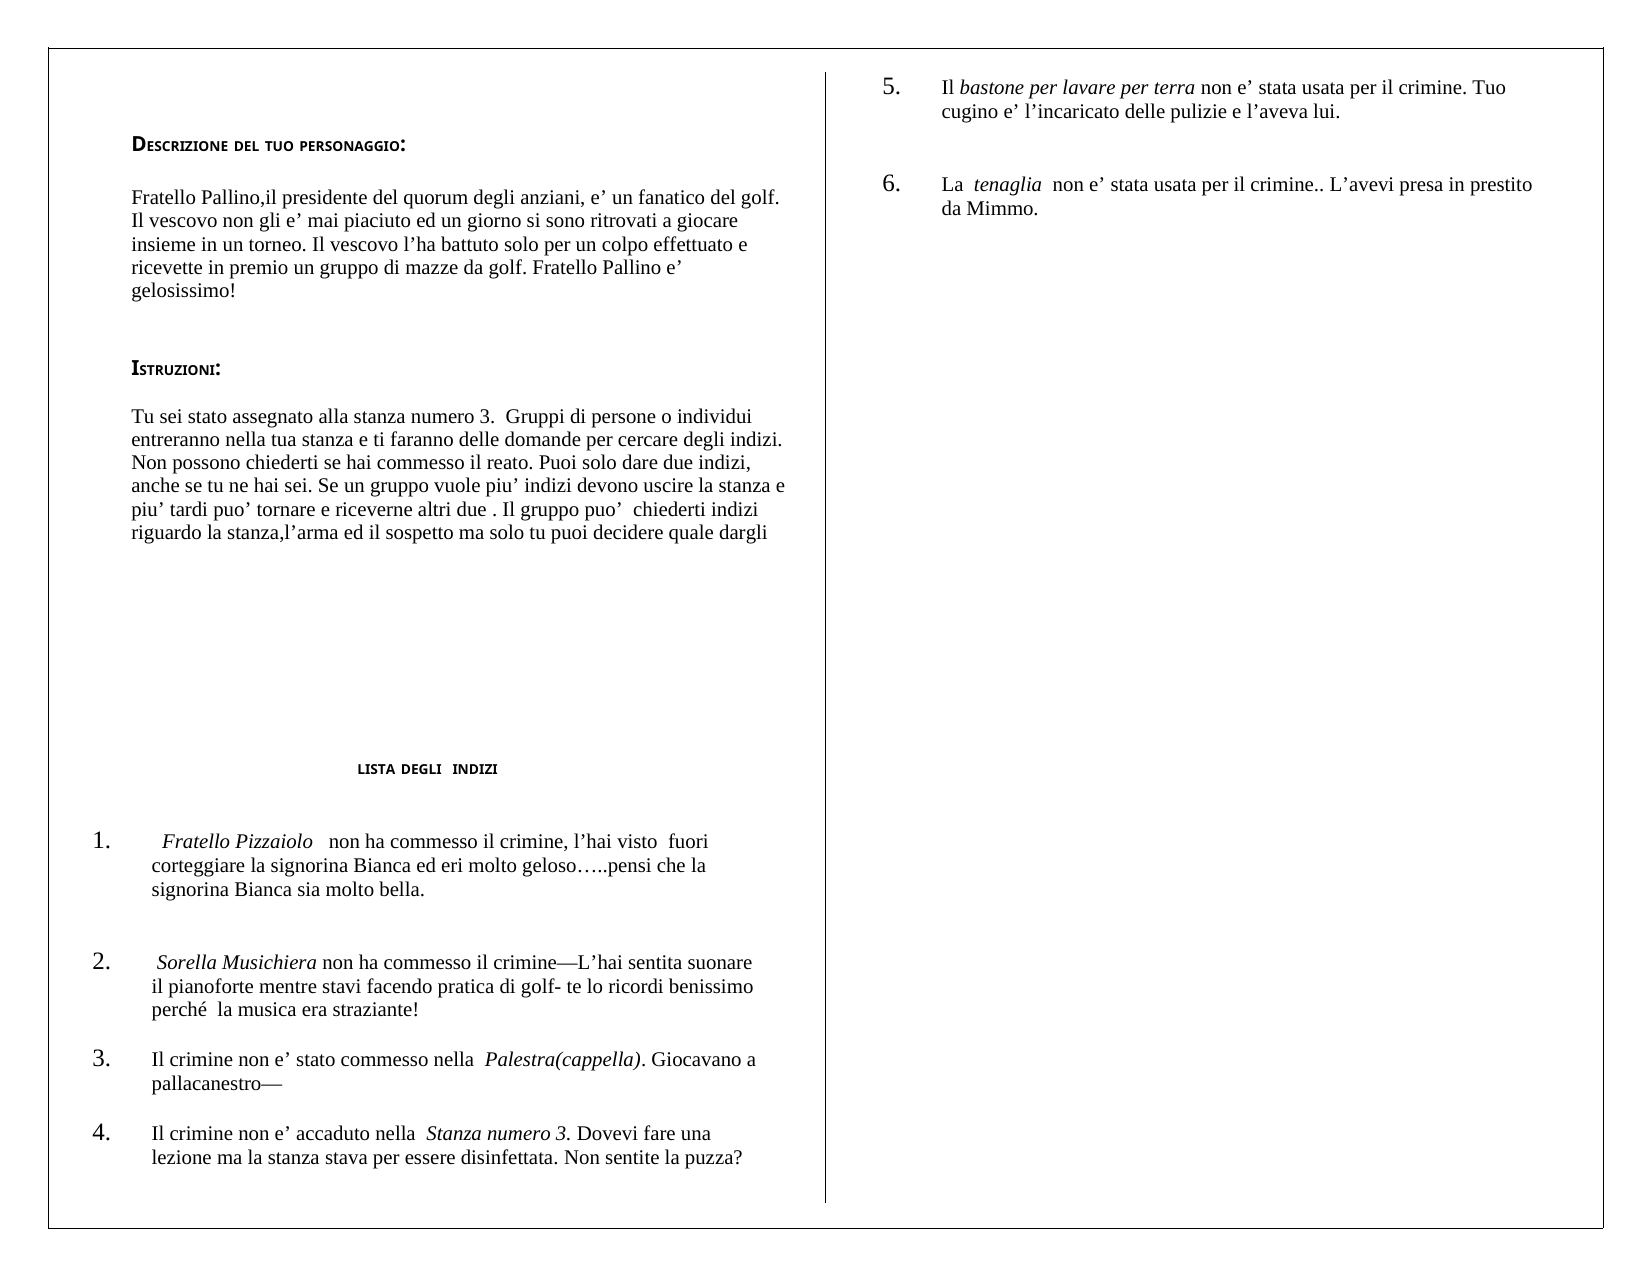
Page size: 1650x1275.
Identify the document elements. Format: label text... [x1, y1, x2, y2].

list Il crimine non e’ stato commesso nella Palestra(cappella). Giocavano a pallacanestro— [92, 1044, 757, 1095]
list Il bastone per lavare per terra non e’ stata usata per il crimine. Tuo cugino e’ l’incaricato delle pulizie e l’aveva lui. [882, 72, 1547, 123]
text lista degli indizi [72, 752, 787, 780]
text Istruzioni: [131, 353, 787, 382]
list Fratello Pizzaiolo non ha commesso il crimine, l’hai visto fuori corteggiare la signorina Bianca ed eri molto geloso…..pensi che la signorina Bianca sia molto bella. [92, 827, 757, 901]
text Fratello Pallino,il presidente del quorum degli anziani, e’ un fanatico del golf. Il vescovo non gli e’ mai piaciuto ed un giorno si sono ritrovati a giocare insieme in un torneo. Il vescovo l’ha battuto solo per un colpo effettuato e ricevette in premio un gruppo di mazze da golf. Fratello Pallino e’ gelosissimo! [131, 186, 787, 302]
text Tu sei stato assegnato alla stanza numero 3. Gruppi di persone o individui entreranno nella tua stanza e ti faranno delle domande per cercare degli indizi. Non possono chiederti se hai commesso il reato. Puoi solo dare due indizi, anche se tu ne hai sei. Se un gruppo vuole piu’ indizi devono uscire la stanza e piu’ tardi puo’ tornare e riceverne altri due . Il gruppo puo’ chiederti indizi riguardo la stanza,l’arma ed il sospetto ma solo tu puoi decidere quale dargli [131, 405, 787, 544]
list Il crimine non e’ accaduto nella Stanza numero 3. Dovevi fare una lezione ma la stanza stava per essere disinfettata. Non sentite la puzza? [92, 1118, 757, 1169]
list Sorella Musichiera non ha commesso il crimine—L’hai sentita suonare il pianoforte mentre stavi facendo pratica di golf- te lo ricordi benissimo perché la musica era straziante! [92, 947, 757, 1021]
text Descrizione del tuo personaggio: [131, 129, 787, 158]
list La tenaglia non e’ stata usata per il crimine.. L’avevi presa in prestito da Mimmo. [882, 169, 1547, 220]
